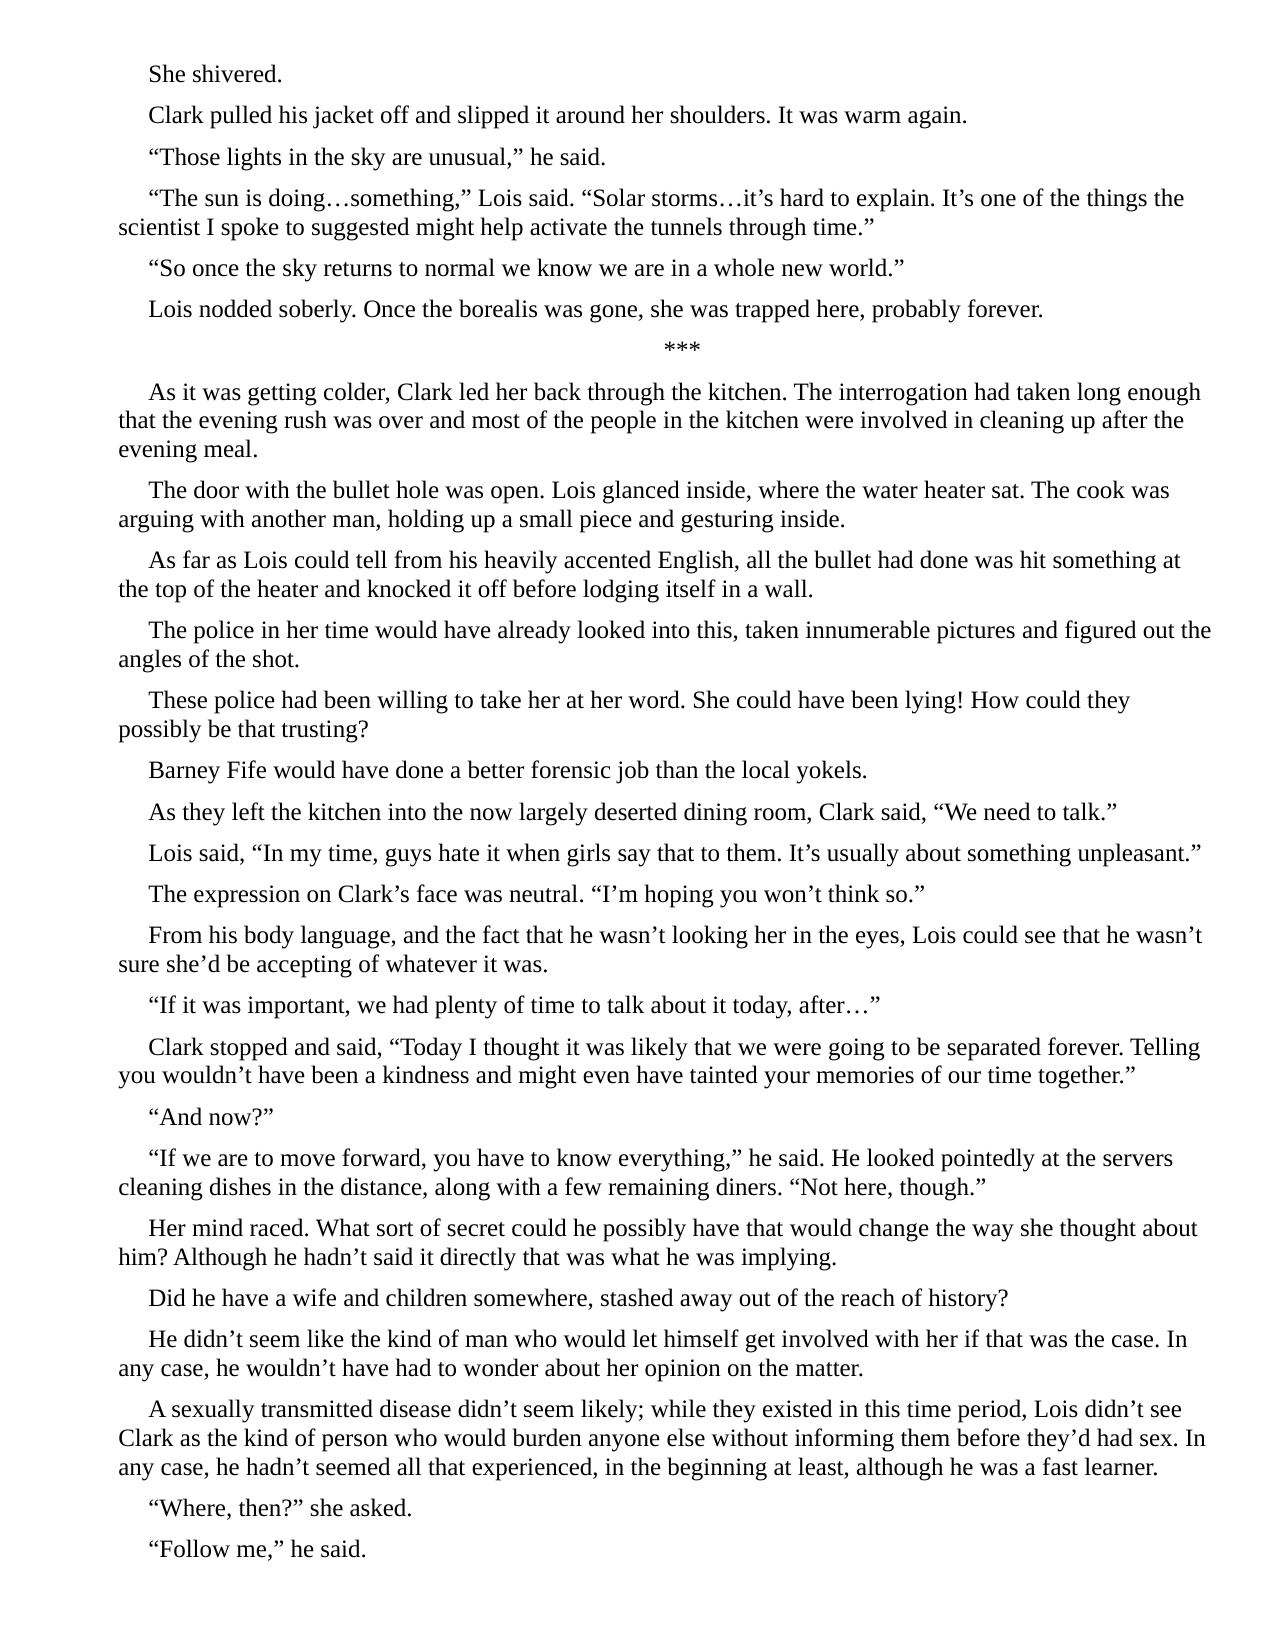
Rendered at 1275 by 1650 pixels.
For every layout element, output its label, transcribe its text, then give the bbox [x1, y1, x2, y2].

text Did he have a wife and children somewhere, stashed away out of the reach of history? [118, 1283, 1216, 1312]
text “Follow me,” he said. [118, 1534, 1216, 1563]
text “If it was important, we had plenty of time to talk about it today, after…” [118, 990, 1216, 1019]
text Barney Fife would have done a better forensic job than the local yokels. [118, 755, 1216, 784]
text As far as Lois could tell from his heavily accented English, all the bullet had done was hit something at the top of the heater and knocked it off before lodging itself in a wall. [118, 545, 1216, 603]
text Her mind raced. What sort of secret could he possibly have that would change the way she thought about him? Although he hadn’t said it directly that was what he was implying. [118, 1213, 1216, 1270]
text “So once the sky returns to normal we know we are in a whole new world.” [118, 253, 1216, 282]
text The police in her time would have already looked into this, taken innumerable pictures and figured out the angles of the shot. [118, 615, 1216, 673]
text “If we are to move forward, you have to know everything,” he said. He looked pointedly at the servers cleaning dishes in the distance, along with a few remaining diners. “Not here, though.” [118, 1143, 1216, 1200]
text “Where, then?” she asked. [118, 1493, 1216, 1522]
text The expression on Clark’s face was neutral. “I’m hoping you won’t think so.” [118, 879, 1216, 908]
text She shivered. [118, 59, 1216, 88]
text As they left the kitchen into the now largely deserted dining room, Clark said, “We need to talk.” [118, 797, 1216, 825]
text Clark stopped and said, “Today I thought it was likely that we were going to be separated forever. Telling you wouldn’t have been a kindness and might even have tainted your memories of our time together.” [118, 1032, 1216, 1089]
text “Those lights in the sky are unusual,” he said. [118, 142, 1216, 170]
text *** [118, 335, 1216, 364]
text A sexually transmitted disease didn’t seem likely; while they existed in this time period, Lois didn’t see Clark as the kind of person who would burden anyone else without informing them before they’d had sex. In any case, he hadn’t seemed all that experienced, in the beginning at least, although he was a fast learner. [118, 1394, 1216, 1480]
text “And now?” [118, 1102, 1216, 1130]
text Clark pulled his jacket off and slipped it around her shoulders. It was warm again. [118, 100, 1216, 129]
text Lois said, “In my time, guys hate it when girls say that to them. It’s usually about something unpleasant.” [118, 838, 1216, 867]
text The door with the bullet hole was open. Lois glanced inside, where the water heater sat. The cook was arguing with another man, holding up a small piece and gesturing inside. [118, 475, 1216, 533]
text Lois nodded soberly. Once the borealis was gone, she was trapped here, probably forever. [118, 294, 1216, 323]
text These police had been willing to take her at her word. She could have been lying! How could they possibly be that trusting? [118, 685, 1216, 743]
text He didn’t seem like the kind of man who would let himself get involved with her if that was the case. In any case, he wouldn’t have had to wonder about her opinion on the matter. [118, 1324, 1216, 1382]
text “The sun is doing…something,” Lois said. “Solar storms…it’s hard to explain. It’s one of the things the scientist I spoke to suggested might help activate the tunnels through time.” [118, 183, 1216, 240]
text From his body language, and the fact that he wasn’t looking her in the eyes, Lois could see that he wasn’t sure she’d be accepting of whatever it was. [118, 920, 1216, 978]
text As it was getting colder, Clark led her back through the kitchen. The interrogation had taken long enough that the evening rush was over and most of the people in the kitchen were involved in cleaning up after the evening meal. [118, 377, 1216, 463]
